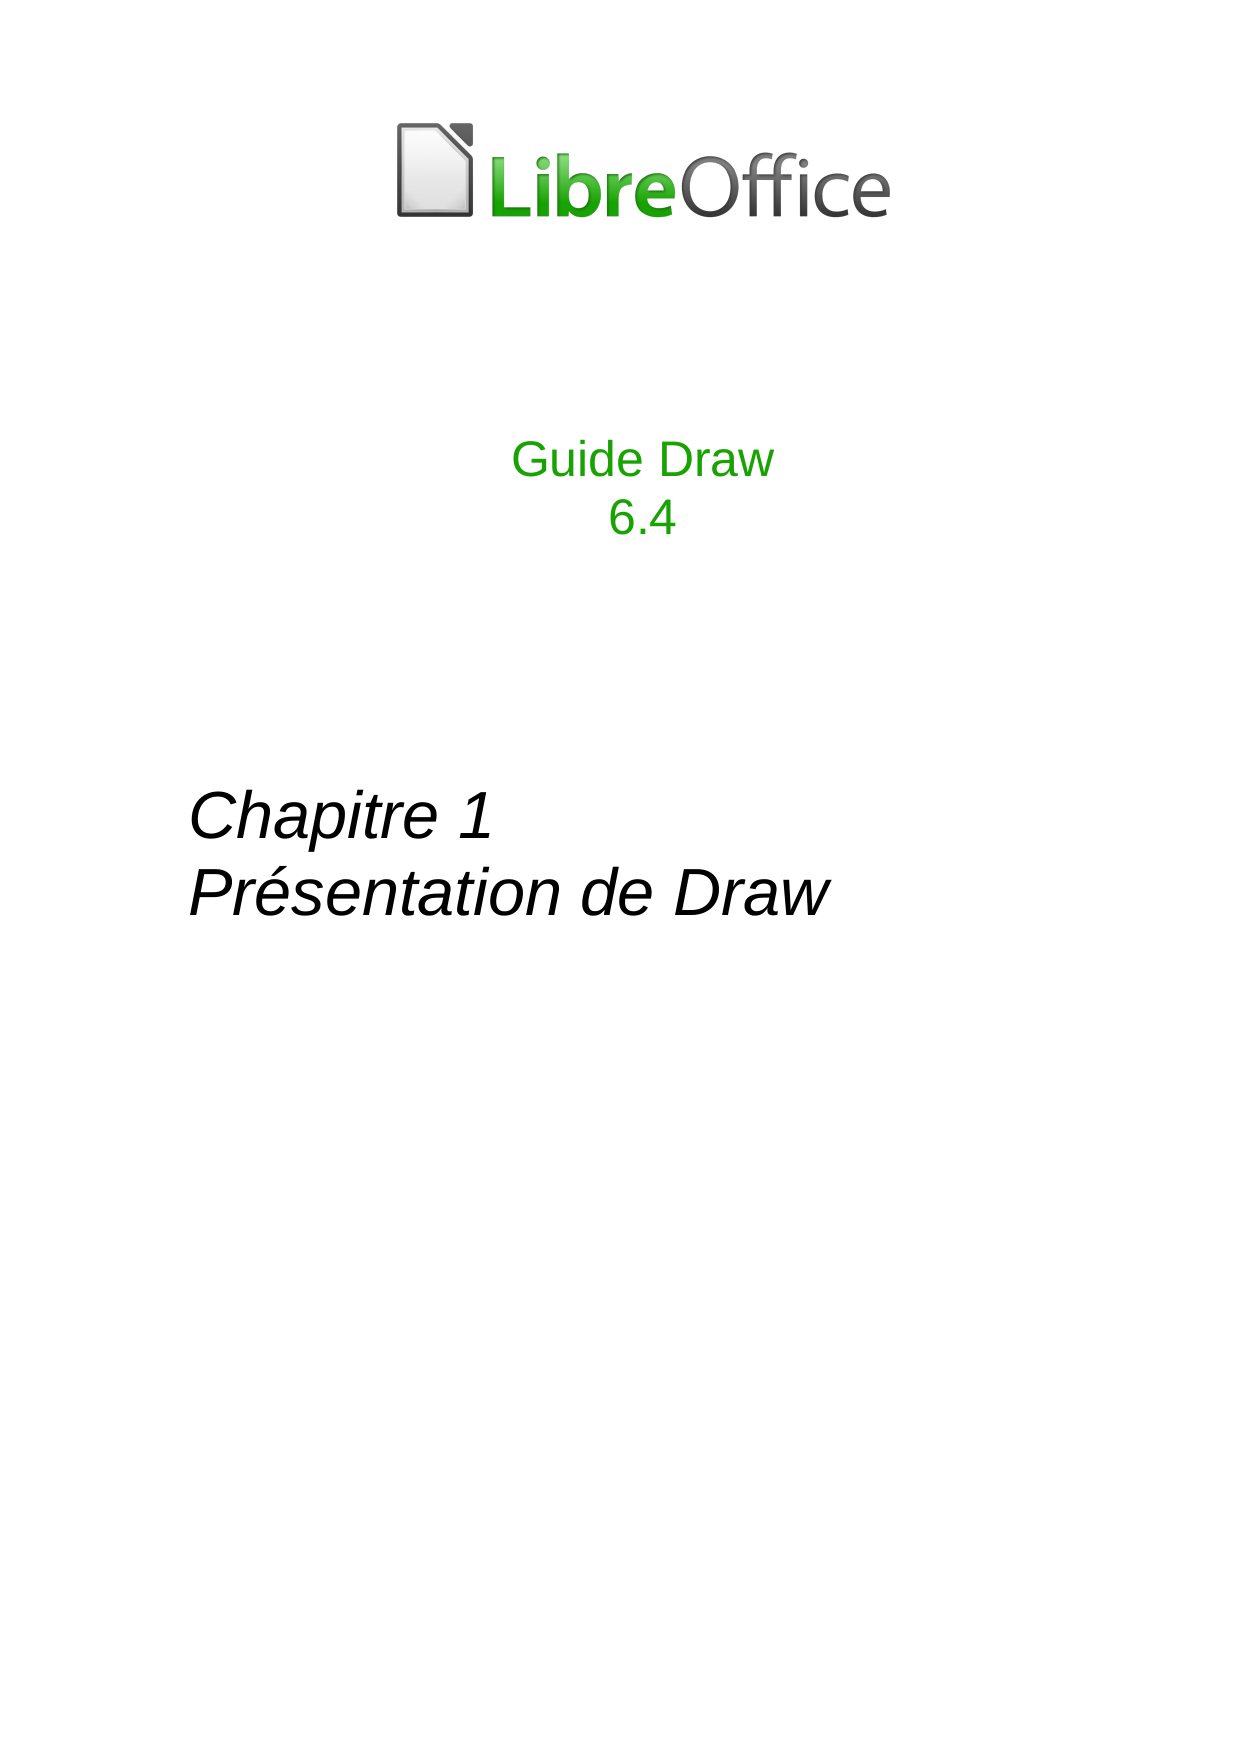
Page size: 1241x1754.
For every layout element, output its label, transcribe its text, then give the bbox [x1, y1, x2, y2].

title Chapitre 1 Présentation de Draw [188, 776, 1098, 929]
text Guide Draw 6.4 [188, 430, 1098, 545]
picture [392, 118, 893, 224]
